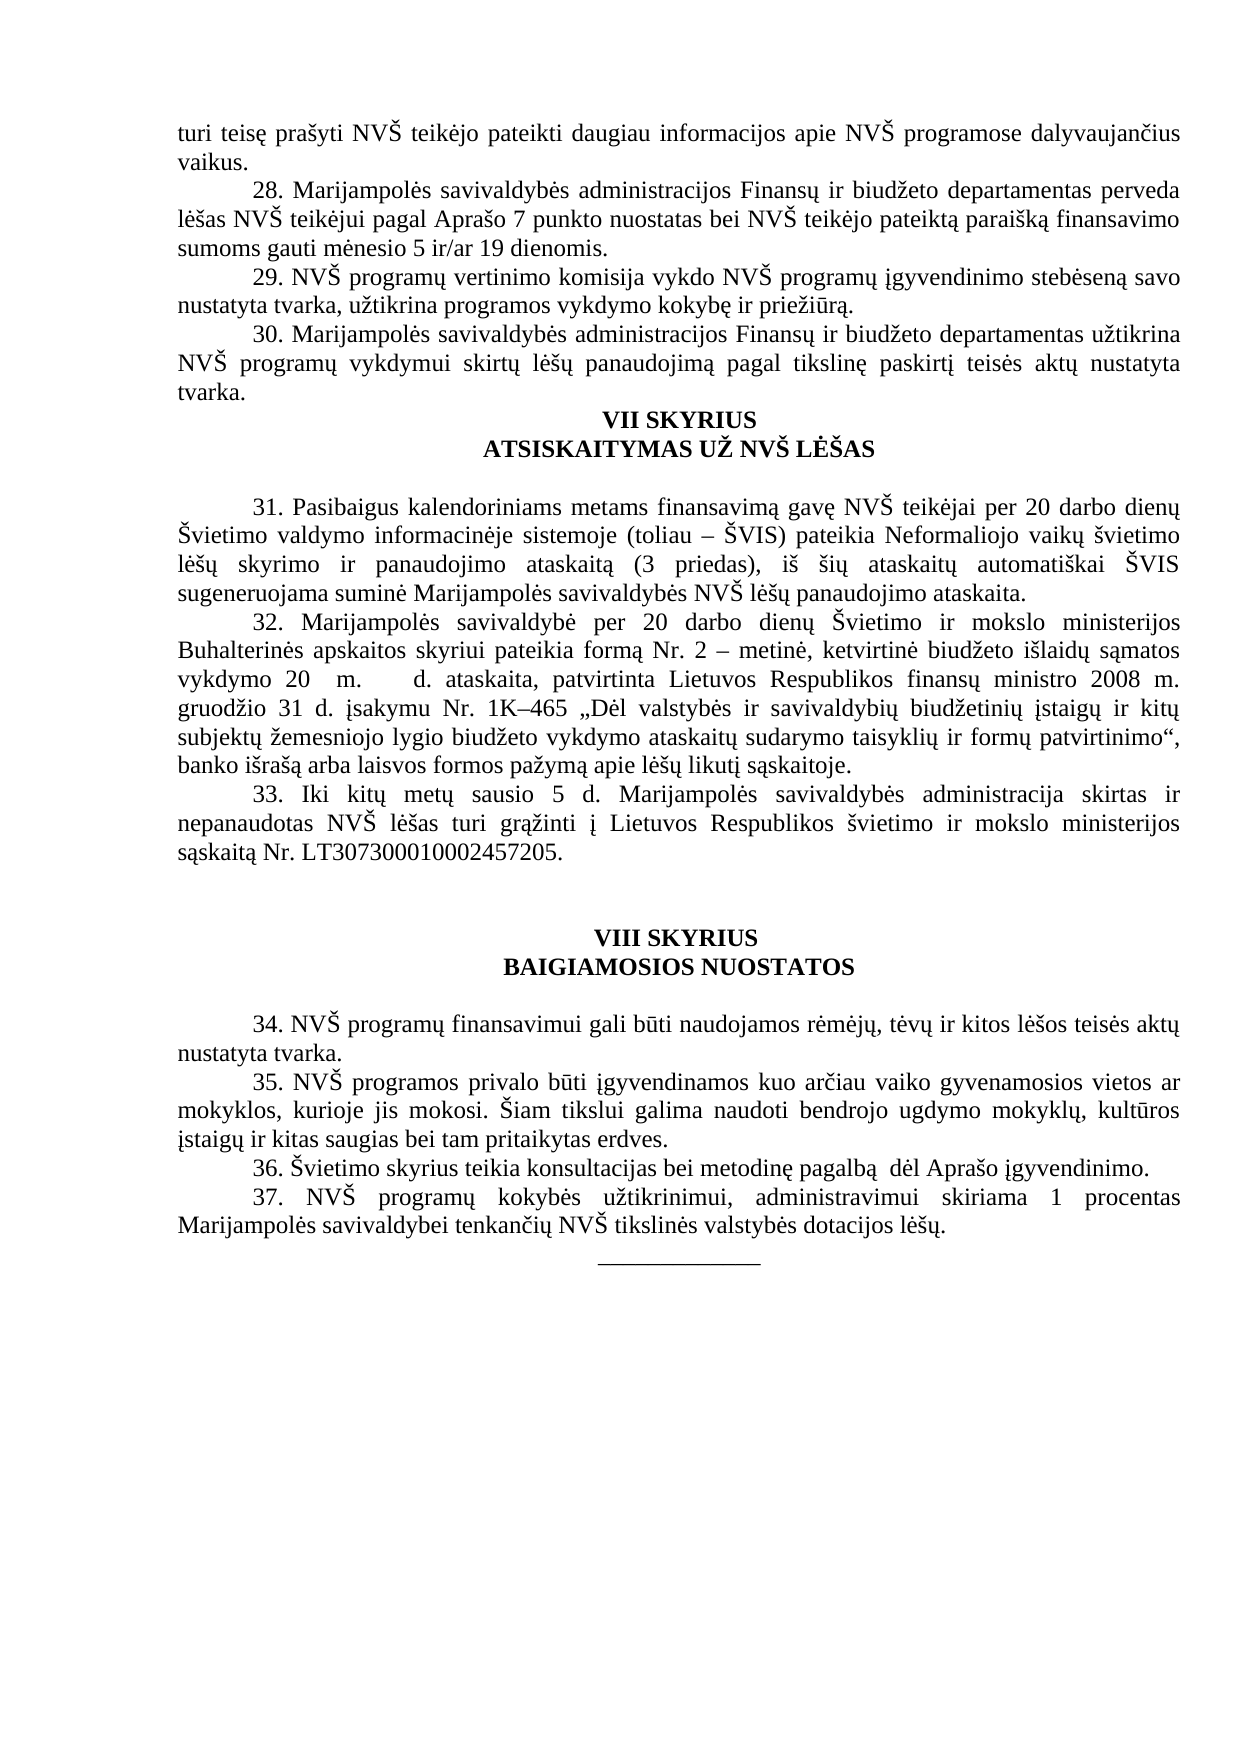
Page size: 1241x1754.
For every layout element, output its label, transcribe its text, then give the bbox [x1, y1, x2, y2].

text 36. Švietimo skyrius teikia konsultacijas bei metodinę pagalbą dėl Aprašo įgyvendinimo. [252, 1153, 1181, 1182]
text 32. Marijampolės savivaldybė per 20 darbo dienų Švietimo ir mokslo ministerijos Buhalterinės apskaitos skyriui pateikia formą Nr. 2 – metinė, ketvirtinė biudžeto išlaidų sąmatos vykdymo 20 m. d. ataskaita, patvirtinta Lietuvos Respublikos finansų ministro 2008 m. gruodžio 31 d. įsakymu Nr. 1K–465 „Dėl valstybės ir savivaldybių biudžetinių įstaigų ir kitų subjektų žemesniojo lygio biudžeto vykdymo ataskaitų sudarymo taisyklių ir formų patvirtinimo“, banko išrašą arba laisvos formos pažymą apie lėšų likutį sąskaitoje. [177, 607, 1181, 779]
text VII SKYRIUS [177, 406, 1181, 434]
text _____________ [177, 1239, 1181, 1268]
text turi teisę prašyti NVŠ teikėjo pateikti daugiau informacijos apie NVŠ programose dalyvaujančius vaikus. [177, 118, 1181, 176]
text 37. NVŠ programų kokybės užtikrinimui, administravimui skiriama 1 procentas Marijampolės savivaldybei tenkančių NVŠ tikslinės valstybės dotacijos lėšų. [177, 1182, 1181, 1239]
text 28. Marijampolės savivaldybės administracijos Finansų ir biudžeto departamentas perveda lėšas NVŠ teikėjui pagal Aprašo 7 punkto nuostatas bei NVŠ teikėjo pateiktą paraišką finansavimo sumoms gauti mėnesio 5 ir/ar 19 dienomis. [177, 176, 1181, 262]
text 31. Pasibaigus kalendoriniams metams finansavimą gavę NVŠ teikėjai per 20 darbo dienų Švietimo valdymo informacinėje sistemoje (toliau – ŠVIS) pateikia Neformaliojo vaikų švietimo lėšų skyrimo ir panaudojimo ataskaitą (3 priedas), iš šių ataskaitų automatiškai ŠVIS sugeneruojama suminė Marijampolės savivaldybės NVŠ lėšų panaudojimo ataskaita. [177, 492, 1181, 607]
text 29. NVŠ programų vertinimo komisija vykdo NVŠ programų įgyvendinimo stebėseną savo nustatyta tvarka, užtikrina programos vykdymo kokybę ir priežiūrą. [177, 262, 1181, 319]
text 33. Iki kitų metų sausio 5 d. Marijampolės savivaldybės administracija skirtas ir nepanaudotas NVŠ lėšas turi grąžinti į Lietuvos Respublikos švietimo ir mokslo ministerijos sąskaitą Nr. LT307300010002457205. [177, 779, 1181, 866]
text 34. NVŠ programų finansavimui gali būti naudojamos rėmėjų, tėvų ir kitos lėšos teisės aktų nustatyta tvarka. [177, 1009, 1181, 1067]
text VIII SKYRIUS [177, 923, 1181, 952]
text BAIGIAMOSIOS NUOSTATOS [177, 952, 1181, 981]
text ATSISKAITYMAS UŽ NVŠ LĖŠAS [177, 434, 1181, 463]
text 30. Marijampolės savivaldybės administracijos Finansų ir biudžeto departamentas užtikrina NVŠ programų vykdymui skirtų lėšų panaudojimą pagal tikslinę paskirtį teisės aktų nustatyta tvarka. [177, 319, 1181, 406]
text 35. NVŠ programos privalo būti įgyvendinamos kuo arčiau vaiko gyvenamosios vietos ar mokyklos, kurioje jis mokosi. Šiam tikslui galima naudoti bendrojo ugdymo mokyklų, kultūros įstaigų ir kitas saugias bei tam pritaikytas erdves. [177, 1067, 1181, 1153]
